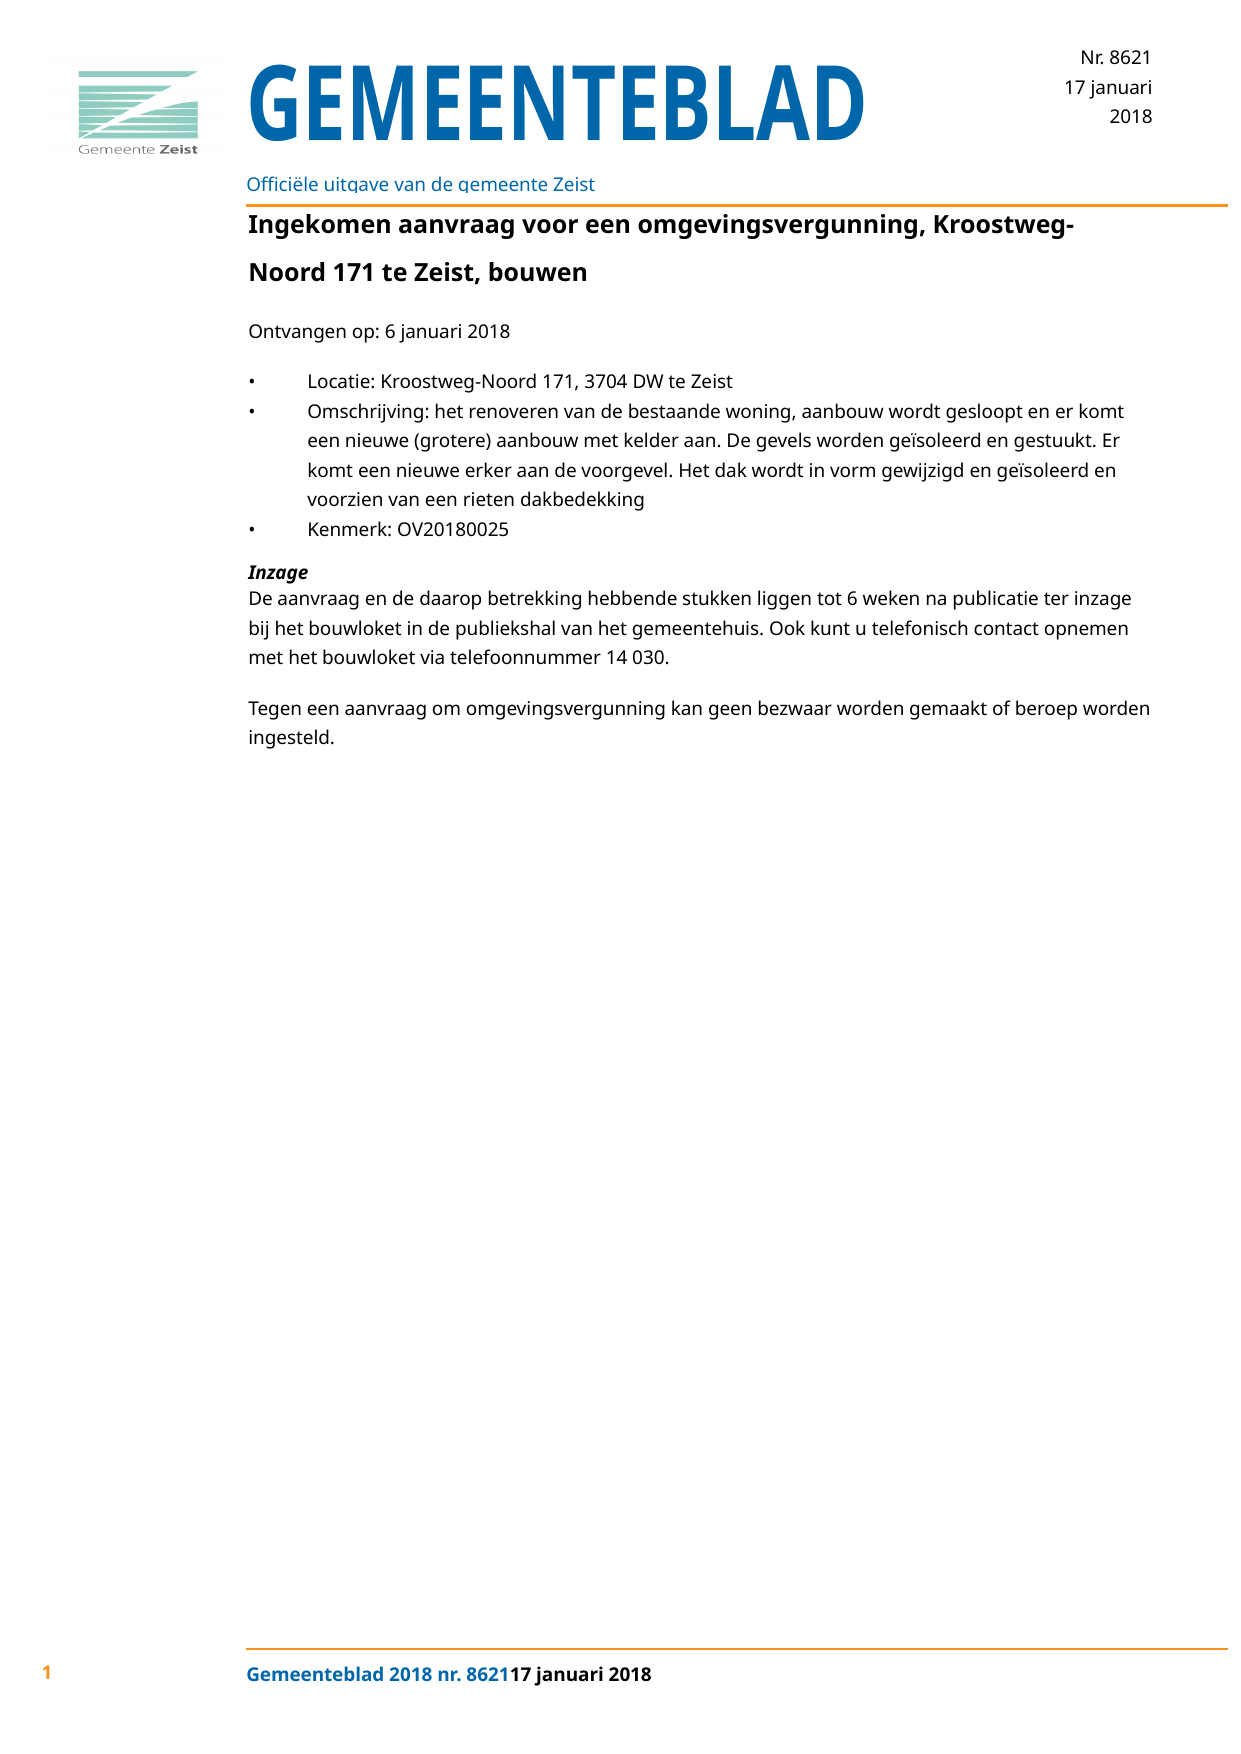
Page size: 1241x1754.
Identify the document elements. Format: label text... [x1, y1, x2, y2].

text Inzage [248, 559, 1152, 585]
list Omschrijving: het renoveren van de bestaande woning, aanbouw wordt gesloopt en er komt een nieuwe (grotere) aanbouw met kelder aan. De gevels worden geïsoleerd en gestuukt. Er komt een nieuwe erker aan de voorgevel. Het dak wordt in vorm gewijzigd en geïsoleerd en voorzien van een rieten dakbedekking [248, 398, 1152, 512]
text De aanvraag en de daarop betrekking hebbende stukken liggen tot 6 weken na publicatie ter inzage bij het bouwloket in de publiekshal van het gemeentehuis. Ook kunt u telefonisch contact opnemen met het bouwloket via telefoonnummer 14 030. [248, 585, 1152, 670]
picture [41, 47, 231, 172]
list Locatie: Kroostweg-Noord 171, 3704 DW te Zeist [248, 368, 1152, 394]
text Tegen een aanvraag om omgevingsvergunning kan geen bezwaar worden gemaakt of beroep worden ingesteld. [248, 695, 1152, 750]
text Ontvangen op: 6 januari 2018 [248, 318, 1152, 344]
text Ingekomen aanvraag voor een omgevingsvergunning, Kroostweg-Noord 171 te Zeist, bouwen [248, 207, 1152, 288]
list Kenmerk: OV20180025 [248, 516, 1152, 542]
